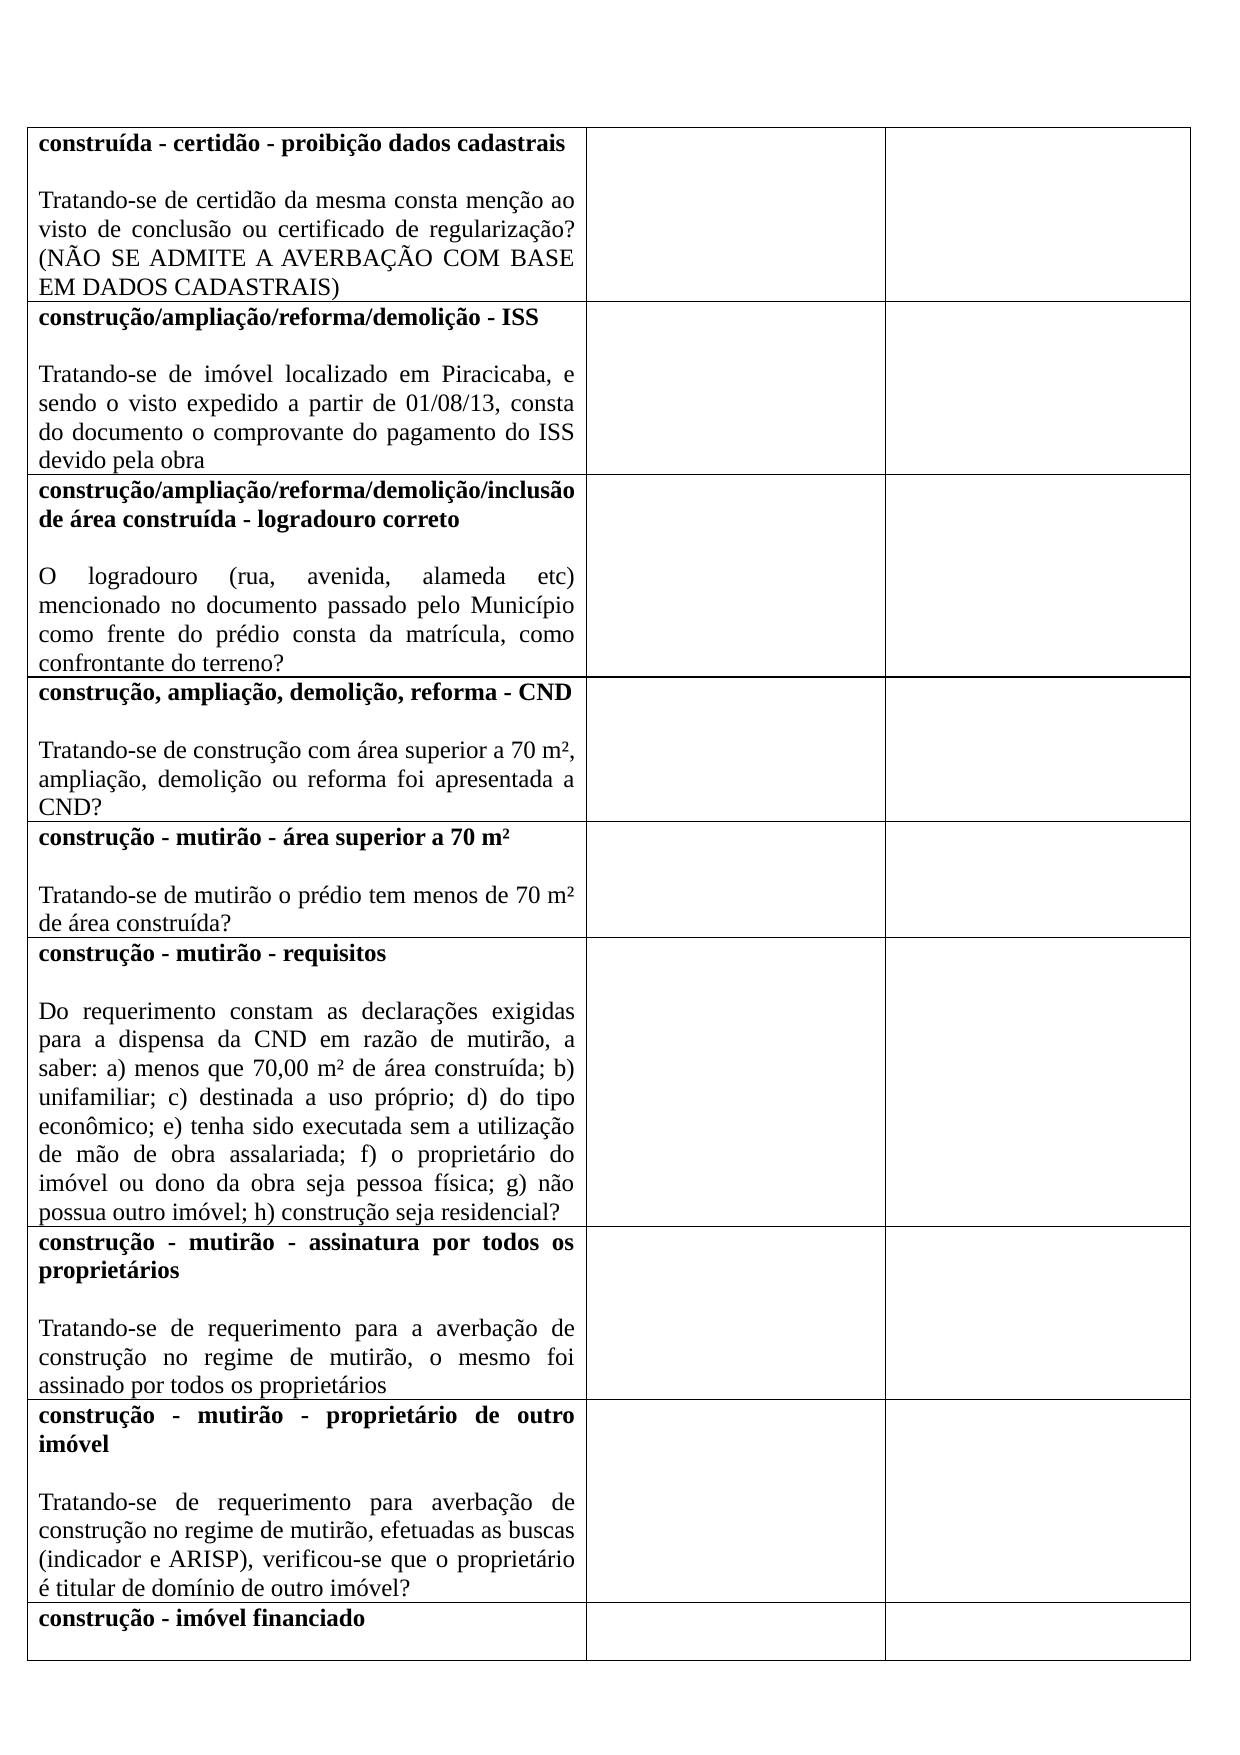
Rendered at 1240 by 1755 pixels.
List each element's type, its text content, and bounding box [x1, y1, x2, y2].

table_cell construída - certidão - proibição dados cadastrais Tratando-se de certidão da mesma consta menção ao visto de conclusão ou certificado de regularização? (NÃO SE ADMITE A AVERBAÇÃO COM BASE EM DADOS CADASTRAIS) [28, 128, 586, 301]
table_cell construção - mutirão - assinatura por todos os proprietários Tratando-se de requerimento para a averbação de construção no regime de mutirão, o mesmo foi assinado por todos os proprietários [28, 1227, 586, 1399]
table_cell construção - mutirão - proprietário de outro imóvel Tratando-se de requerimento para averbação de construção no regime de mutirão, efetuadas as buscas (indicador e ARISP), verificou-se que o proprietário é titular de domínio de outro imóvel? [28, 1400, 586, 1602]
table_cell construção/ampliação/reforma/demolição - ISS Tratando-se de imóvel localizado em Piracicaba, e sendo o visto expedido a partir de 01/08/13, consta do documento o comprovante do pagamento do ISS devido pela obra [28, 302, 586, 474]
table_cell [886, 678, 1190, 821]
table_cell [587, 678, 885, 821]
table_cell [886, 822, 1190, 937]
table_cell [587, 128, 885, 301]
table_cell [587, 822, 885, 937]
table_cell [886, 938, 1190, 1226]
table_cell construção - mutirão - requisitos Do requerimento constam as declarações exigidas para a dispensa da CND em razão de mutirão, a saber: a) menos que 70,00 m² de área construída; b) unifamiliar; c) destinada a uso próprio; d) do tipo econômico; e) tenha sido executada sem a utilização de mão de obra assalariada; f) o proprietário do imóvel ou dono da obra seja pessoa física; g) não possua outro imóvel; h) construção seja residencial? [28, 938, 586, 1226]
table_cell [886, 475, 1190, 676]
table_cell construção - mutirão - área superior a 70 m² Tratando-se de mutirão o prédio tem menos de 70 m² de área construída? [28, 822, 586, 937]
table_cell [886, 1603, 1190, 1660]
table_cell [886, 128, 1190, 301]
table_cell [886, 1227, 1190, 1399]
table_cell [886, 1400, 1190, 1602]
table_cell [587, 475, 885, 676]
table_cell [886, 302, 1190, 474]
table_cell [587, 1400, 885, 1602]
table_cell construção, ampliação, demolição, reforma - CND Tratando-se de construção com área superior a 70 m², ampliação, demolição ou reforma foi apresentada a CND? [28, 678, 586, 821]
table_cell [587, 1603, 885, 1660]
table_cell construção/ampliação/reforma/demolição/inclusão de área construída - logradouro correto O logradouro (rua, avenida, alameda etc) mencionado no documento passado pelo Município como frente do prédio consta da matrícula, como confrontante do terreno? [28, 475, 586, 676]
table_cell construção - imóvel financiado [28, 1603, 586, 1660]
table_cell [587, 1227, 885, 1399]
table_cell [587, 302, 885, 474]
table_cell [587, 938, 885, 1226]
